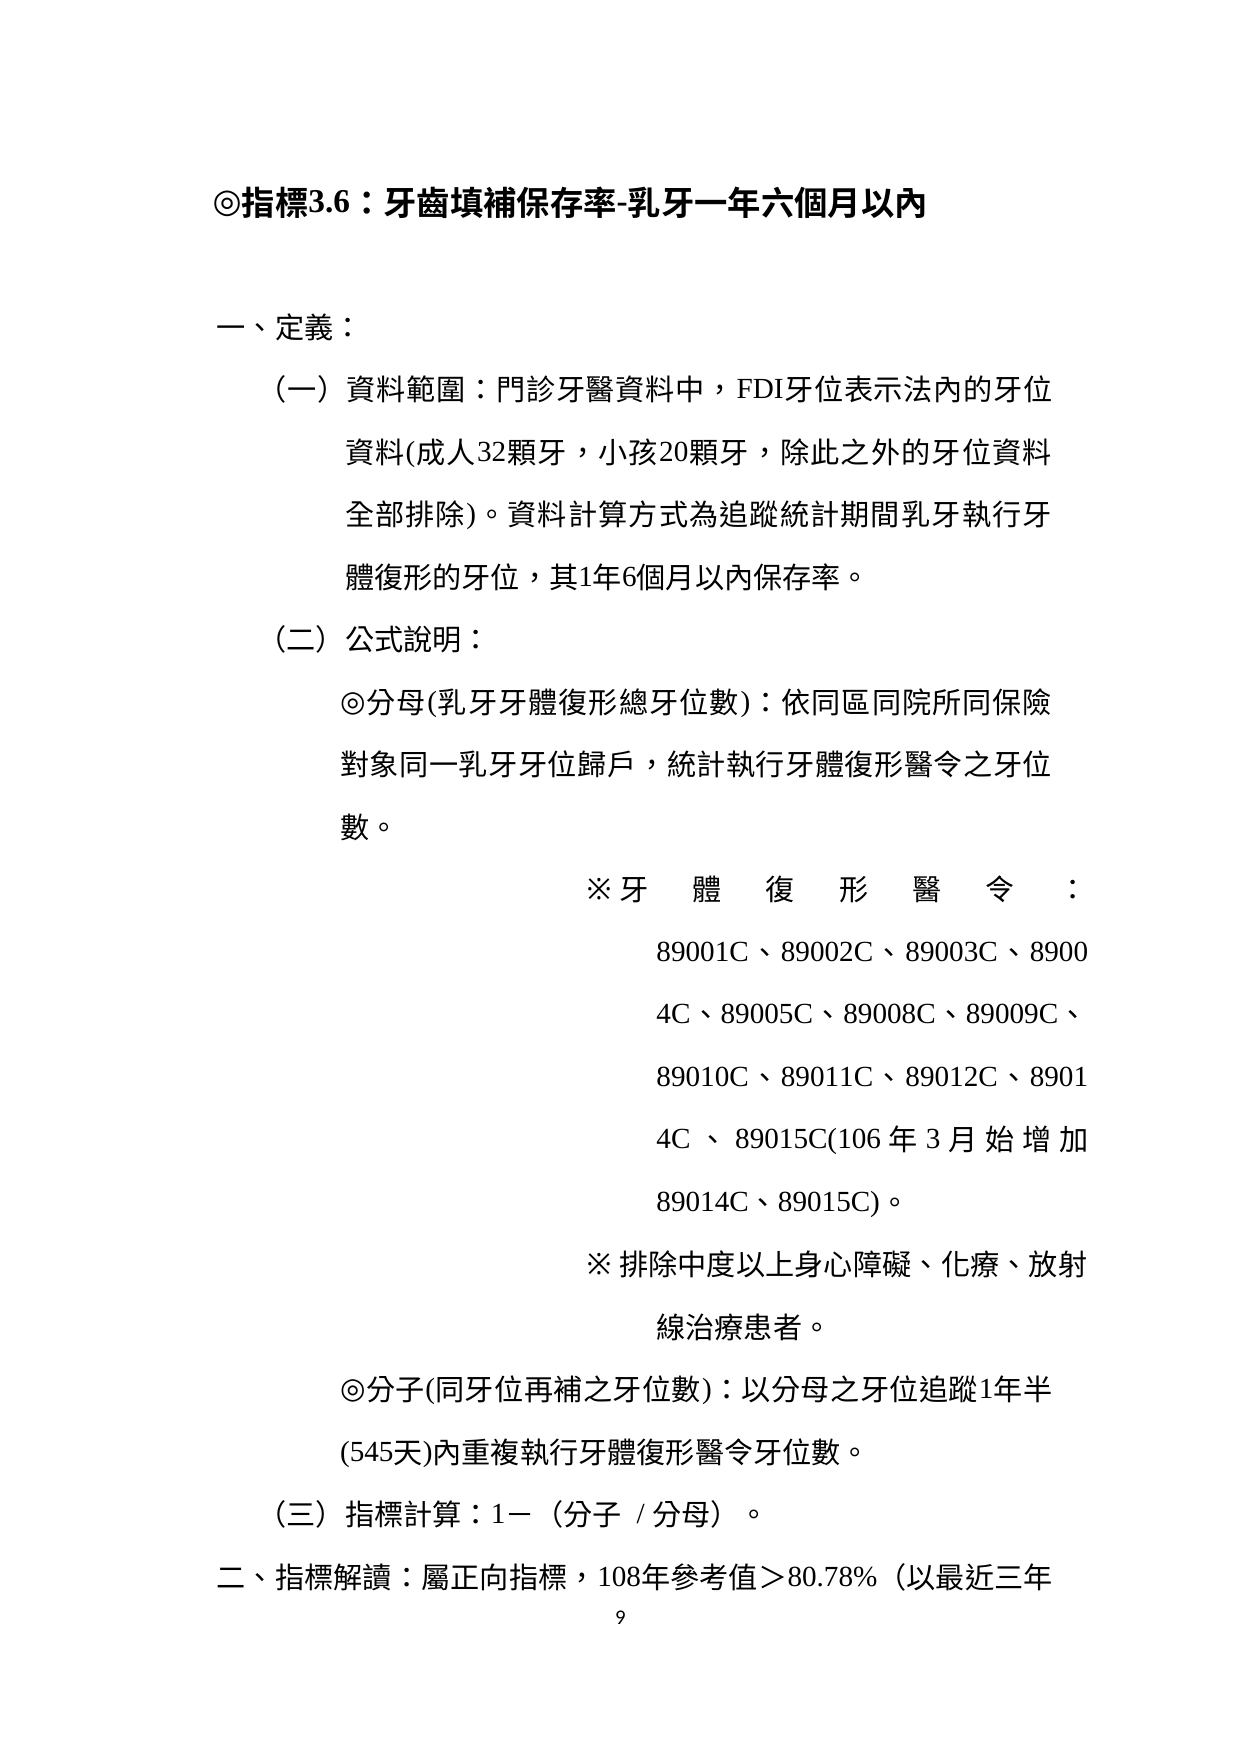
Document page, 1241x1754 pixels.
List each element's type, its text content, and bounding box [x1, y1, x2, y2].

text （二）公式說明： [257, 596, 1053, 659]
text （一）資料範圍：門診牙醫資料中，FDI牙位表示法內的牙位資料(成人32顆牙，小孩20顆牙，除此之外的牙位資料全部排除)。資料計算方式為追蹤統計期間乳牙執行牙體復形的牙位，其1年6個月以內保存率。 [257, 346, 1053, 596]
text 一、定義： [216, 284, 1053, 346]
text （三）指標計算：1－（分子 / 分母）。 [257, 1471, 1053, 1534]
list 排除中度以上身心障礙、化療、放射線治療患者。 [581, 1221, 1088, 1346]
text 二、指標解讀：屬正向指標，108年參考值＞80.78%（以最近三年 [216, 1534, 1053, 1596]
text ◎分母(乳牙牙體復形總牙位數)：依同區同院所同保險對象同一乳牙牙位歸戶，統計執行牙體復形醫令之牙位數。 [340, 659, 1053, 846]
subtitle ◎指標3.6：牙齒填補保存率-乳牙一年六個月以內 [212, 159, 1053, 221]
text ◎分子(同牙位再補之牙位數)：以分母之牙位追蹤1年半(545天)內重複執行牙體復形醫令牙位數。 [340, 1346, 1053, 1471]
list 牙體復形醫令：89001C、89002C、89003C、89004C、89005C、89008C、89009C、89010C、89011C、89012C、89014C、89015C(106年3月始增加89014C、89015C)。 [581, 846, 1088, 1221]
